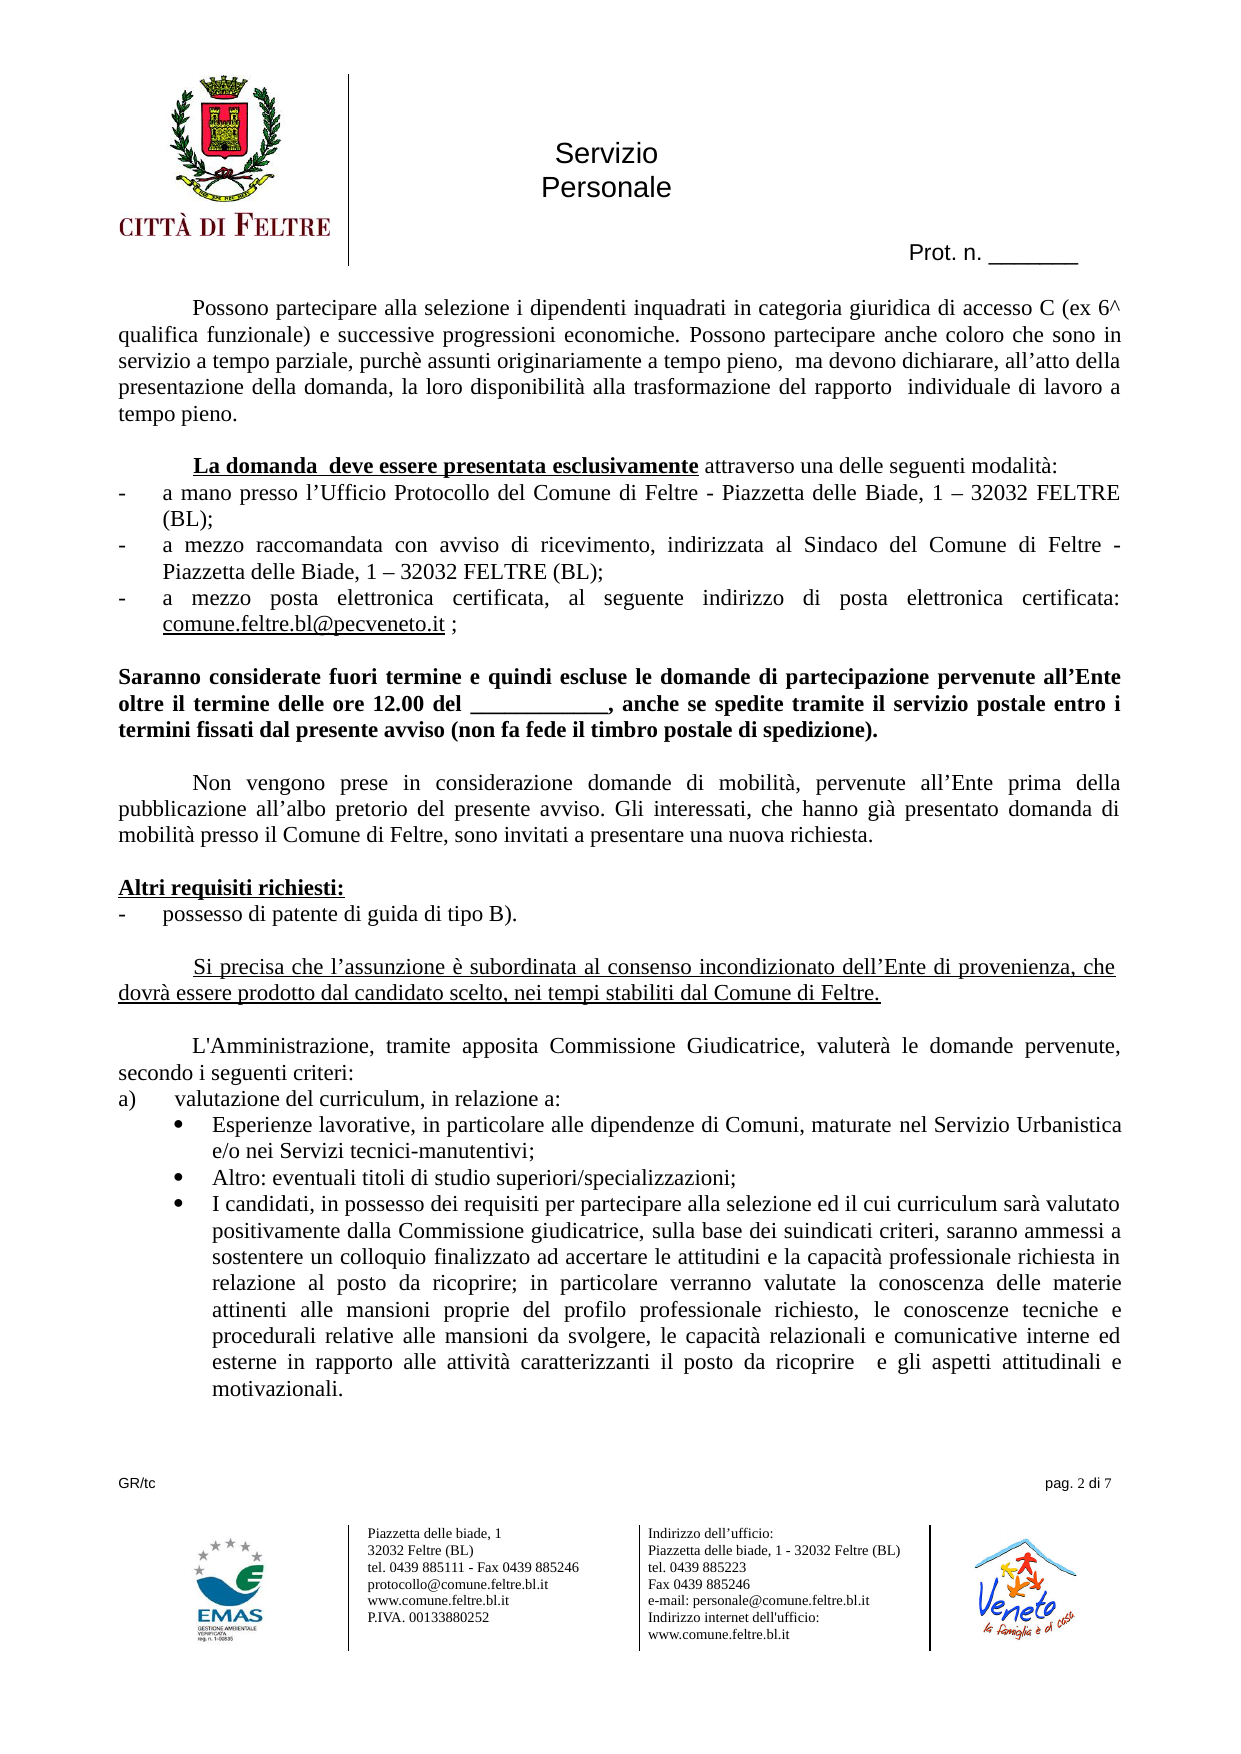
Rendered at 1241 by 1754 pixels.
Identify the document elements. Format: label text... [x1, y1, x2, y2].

picture [119, 75, 330, 236]
text Saranno considerate fuori termine e quindi escluse le domande di partecipazione pervenute all’Ente oltre il termine delle ore 12.00 del ____________, anche se spedite tramite il servizio postale entro i termini fissati dal presente avviso (non fa fede il timbro postale di spedizione). [118, 663, 1122, 742]
text Altri requisiti richiesti: [118, 874, 1122, 900]
list possesso di patente di guida di tipo B). [118, 900, 1122, 927]
text La domanda deve essere presentata esclusivamente attraverso una delle seguenti modalità: [118, 452, 1122, 479]
list a mano presso l’Ufficio Protocollo del Comune di Feltre - Piazzetta delle Biade, 1 – 32032 FELTRE (BL); [118, 479, 1122, 531]
text Possono partecipare alla selezione i dipendenti inquadrati in categoria giuridica di accesso C (ex 6^ qualifica funzionale) e successive progressioni economiche. Possono partecipare anche coloro che sono in servizio a tempo parziale, purchè assunti originariamente a tempo pieno, ma devono dichiarare, all’atto della presentazione della domanda, la loro disponibilità alla trasformazione del rapporto individuale di lavoro a tempo pieno. [118, 294, 1122, 426]
list Esperienze lavorative, in particolare alle dipendenze di Comuni, maturate nel Servizio Urbanistica e/o nei Servizi tecnici-manutentivi; [174, 1111, 1122, 1164]
list valutazione del curriculum, in relazione a: [118, 1085, 1122, 1111]
text Si precisa che l’assunzione è subordinata al consenso incondizionato dell’Ente di provenienza, che dovrà essere prodotto dal candidato scelto, nei tempi stabiliti dal Comune di Feltre. [118, 953, 1117, 1006]
list I candidati, in possesso dei requisiti per partecipare alla selezione ed il cui curriculum sarà valutato positivamente dalla Commissione giudicatrice, sulla base dei suindicati criteri, saranno ammessi a sostentere un colloquio finalizzato ad accertare le attitudini e la capacità professionale richiesta in relazione al posto da ricoprire; in particolare verranno valutate la conoscenza delle materie attinenti alle mansioni proprie del profilo professionale richiesto, le conoscenze tecniche e procedurali relative alle mansioni da svolgere, le capacità relazionali e comunicative interne ed esterne in rapporto alle attività caratterizzanti il posto da ricoprire e gli aspetti attitudinali e motivazionali. [174, 1190, 1122, 1401]
text L'Amministrazione, tramite apposita Commissione Giudicatrice, valuterà le domande pervenute, secondo i seguenti criteri: [118, 1032, 1122, 1085]
list a mezzo posta elettronica certificata, al seguente indirizzo di posta elettronica certificata: comune.feltre.bl@pecveneto.it ; [118, 584, 1122, 637]
picture [175, 1526, 300, 1650]
list a mezzo raccomandata con avviso di ricevimento, indirizzata al Sindaco del Comune di Feltre - Piazzetta delle Biade, 1 – 32032 FELTRE (BL); [118, 531, 1122, 584]
list Altro: eventuali titoli di studio superiori/specializzazioni; [174, 1164, 1122, 1190]
text Non vengono prese in considerazione domande di mobilità, pervenute all’Ente prima della pubblicazione all’albo pretorio del presente avviso. Gli interessati, che hanno già presentato domanda di mobilità presso il Comune di Feltre, sono invitati a presentare una nuova richiesta. [118, 769, 1122, 848]
picture [964, 1526, 1088, 1647]
